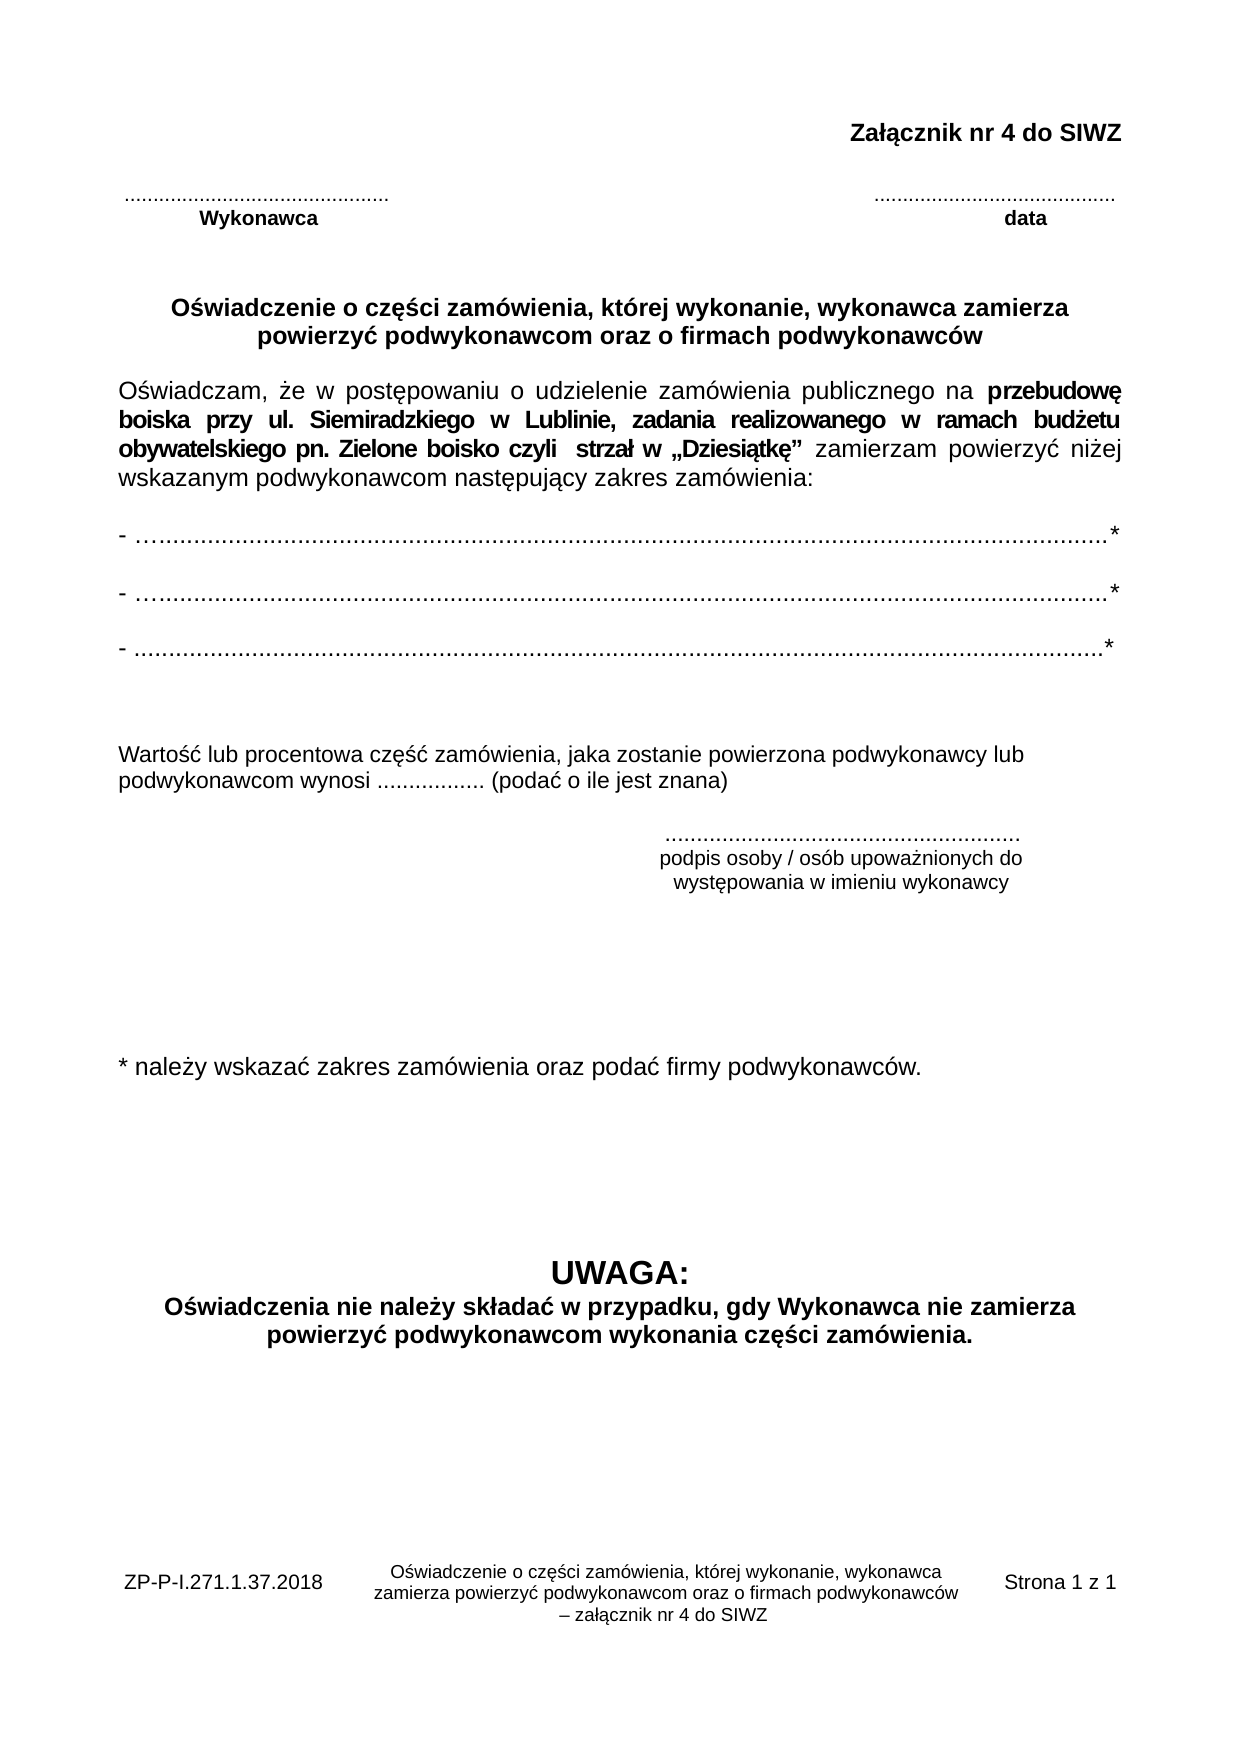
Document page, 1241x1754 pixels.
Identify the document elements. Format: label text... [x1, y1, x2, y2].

text - ….........................................................................................................................................* [118, 578, 1122, 606]
text ........................................................ [563, 819, 1122, 846]
table_header .......................................... data [620, 176, 1122, 235]
text * należy wskazać zakres zamówienia oraz podać firmy podwykonawców. [118, 1052, 1122, 1081]
text Oświadczenia nie należy składać w przypadku, gdy Wykonawca nie zamierza powierzyć podwykonawcom wykonania części zamówienia. [118, 1292, 1122, 1349]
text Oświadczenie o części zamówienia, której wykonanie, wykonawca zamierza powierzyć podwykonawcom oraz o firmach podwykonawców [118, 292, 1122, 350]
text podpis osoby / osób upoważnionych do występowania w imieniu wykonawcy [560, 846, 1122, 894]
table_header .............................................. Wykonawca [118, 176, 620, 235]
text Wartość lub procentowa część zamówienia, jaka zostanie powierzona podwykonawcy lub podwykonawcom wynosi ................. (podać o ile jest znana) [118, 741, 1122, 793]
text - ….........................................................................................................................................* [118, 520, 1122, 549]
subtitle Załącznik nr 4 do SIWZ [118, 118, 1122, 147]
text - ............................................................................................................................................* [118, 633, 1122, 661]
text Oświadczam, że w postępowaniu o udzielenie zamówienia publicznego na przebudowę boiska przy ul. Siemiradzkiego w Lublinie, zadania realizowanego w ramach budżetu obywatelskiego pn. Zielone boisko czyli strzał w „Dziesiątkę” zamierzam powierzyć niżej wskazanym podwykonawcom następujący zakres zamówienia: [118, 376, 1122, 491]
text UWAGA: [118, 1253, 1122, 1292]
